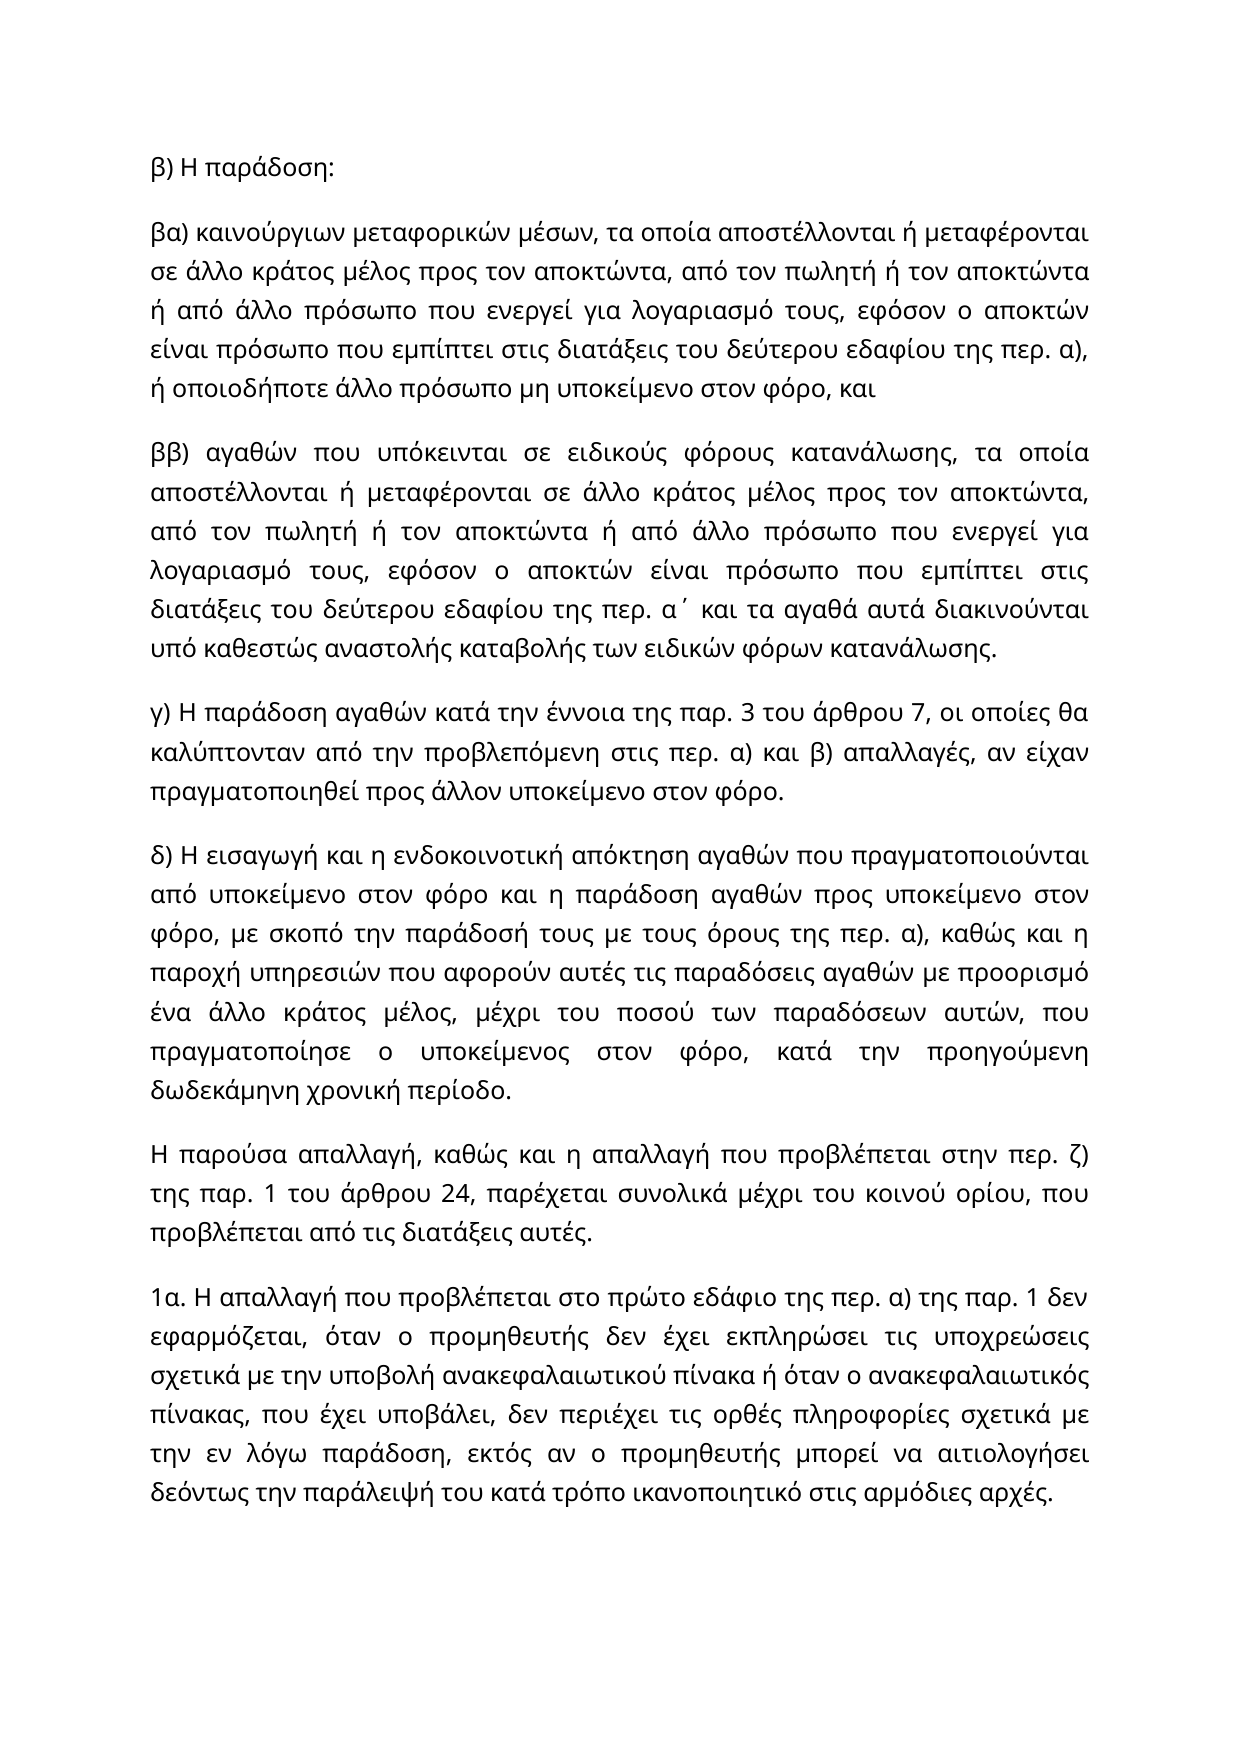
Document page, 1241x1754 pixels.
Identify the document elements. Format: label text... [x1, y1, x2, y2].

text βα) καινούργιων μεταφορικών μέσων, τα οποία αποστέλλονται ή μεταφέρονται σε άλλο κράτος μέλος προς τον αποκτώντα, από τον πωλητή ή τον αποκτώντα ή από άλλο πρόσωπο που ενεργεί για λογαριασμό τους, εφόσον ο αποκτών είναι πρόσωπο που εμπίπτει στις διατάξεις του δεύτερου εδαφίου της περ. α), ή οποιοδήποτε άλλο πρόσωπο μη υποκείμενο στον φόρο, και [150, 214, 1090, 405]
text 1α. Η απαλλαγή που προβλέπεται στο πρώτο εδάφιο της περ. α) της παρ. 1 δεν εφαρμόζεται, όταν ο προμηθευτής δεν έχει εκπληρώσει τις υποχρεώσεις σχετικά με την υποβολή ανακεφαλαιωτικού πίνακα ή όταν ο ανακεφαλαιωτικός πίνακας, που έχει υποβάλει, δεν περιέχει τις ορθές πληροφορίες σχετικά με την εν λόγω παράδοση, εκτός αν ο προμηθευτής μπορεί να αιτιολογήσει δεόντως την παράλειψή του κατά τρόπο ικανοποιητικό στις αρμόδιες αρχές. [150, 1279, 1090, 1509]
text ββ) αγαθών που υπόκεινται σε ειδικούς φόρους κατανάλωσης, τα οποία αποστέλλονται ή μεταφέρονται σε άλλο κράτος μέλος προς τον αποκτώντα, από τον πωλητή ή τον αποκτώντα ή από άλλο πρόσωπο που ενεργεί για λογαριασμό τους, εφόσον ο αποκτών είναι πρόσωπο που εμπίπτει στις διατάξεις του δεύτερου εδαφίου της περ. α΄ και τα αγαθά αυτά διακινούνται υπό καθεστώς αναστολής καταβολής των ειδικών φόρων κατανάλωσης. [150, 435, 1090, 665]
text Η παρούσα απαλλαγή, καθώς και η απαλλαγή που προβλέπεται στην περ. ζ) της παρ. 1 του άρθρου 24, παρέχεται συνολικά μέχρι του κοινού ορίου, που προβλέπεται από τις διατάξεις αυτές. [150, 1137, 1090, 1249]
text β) Η παράδοση: [150, 150, 1090, 184]
text δ) Η εισαγωγή και η ενδοκοινοτική απόκτηση αγαθών που πραγματοποιούνται από υποκείμενο στον φόρο και η παράδοση αγαθών προς υποκείμενο στον φόρο, με σκοπό την παράδοσή τους με τους όρους της περ. α), καθώς και η παροχή υπηρεσιών που αφορούν αυτές τις παραδόσεις αγαθών με προορισμό ένα άλλο κράτος μέλος, μέχρι του ποσού των παραδόσεων αυτών, που πραγματοποίησε ο υποκείμενος στον φόρο, κατά την προηγούμενη δωδεκάμηνη χρονική περίοδο. [150, 837, 1090, 1107]
text γ) Η παράδοση αγαθών κατά την έννοια της παρ. 3 του άρθρου 7, οι οποίες θα καλύπτονταν από την προβλεπόμενη στις περ. α) και β) απαλλαγές, αν είχαν πραγματοποιηθεί προς άλλον υποκείμενο στον φόρο. [150, 695, 1090, 807]
